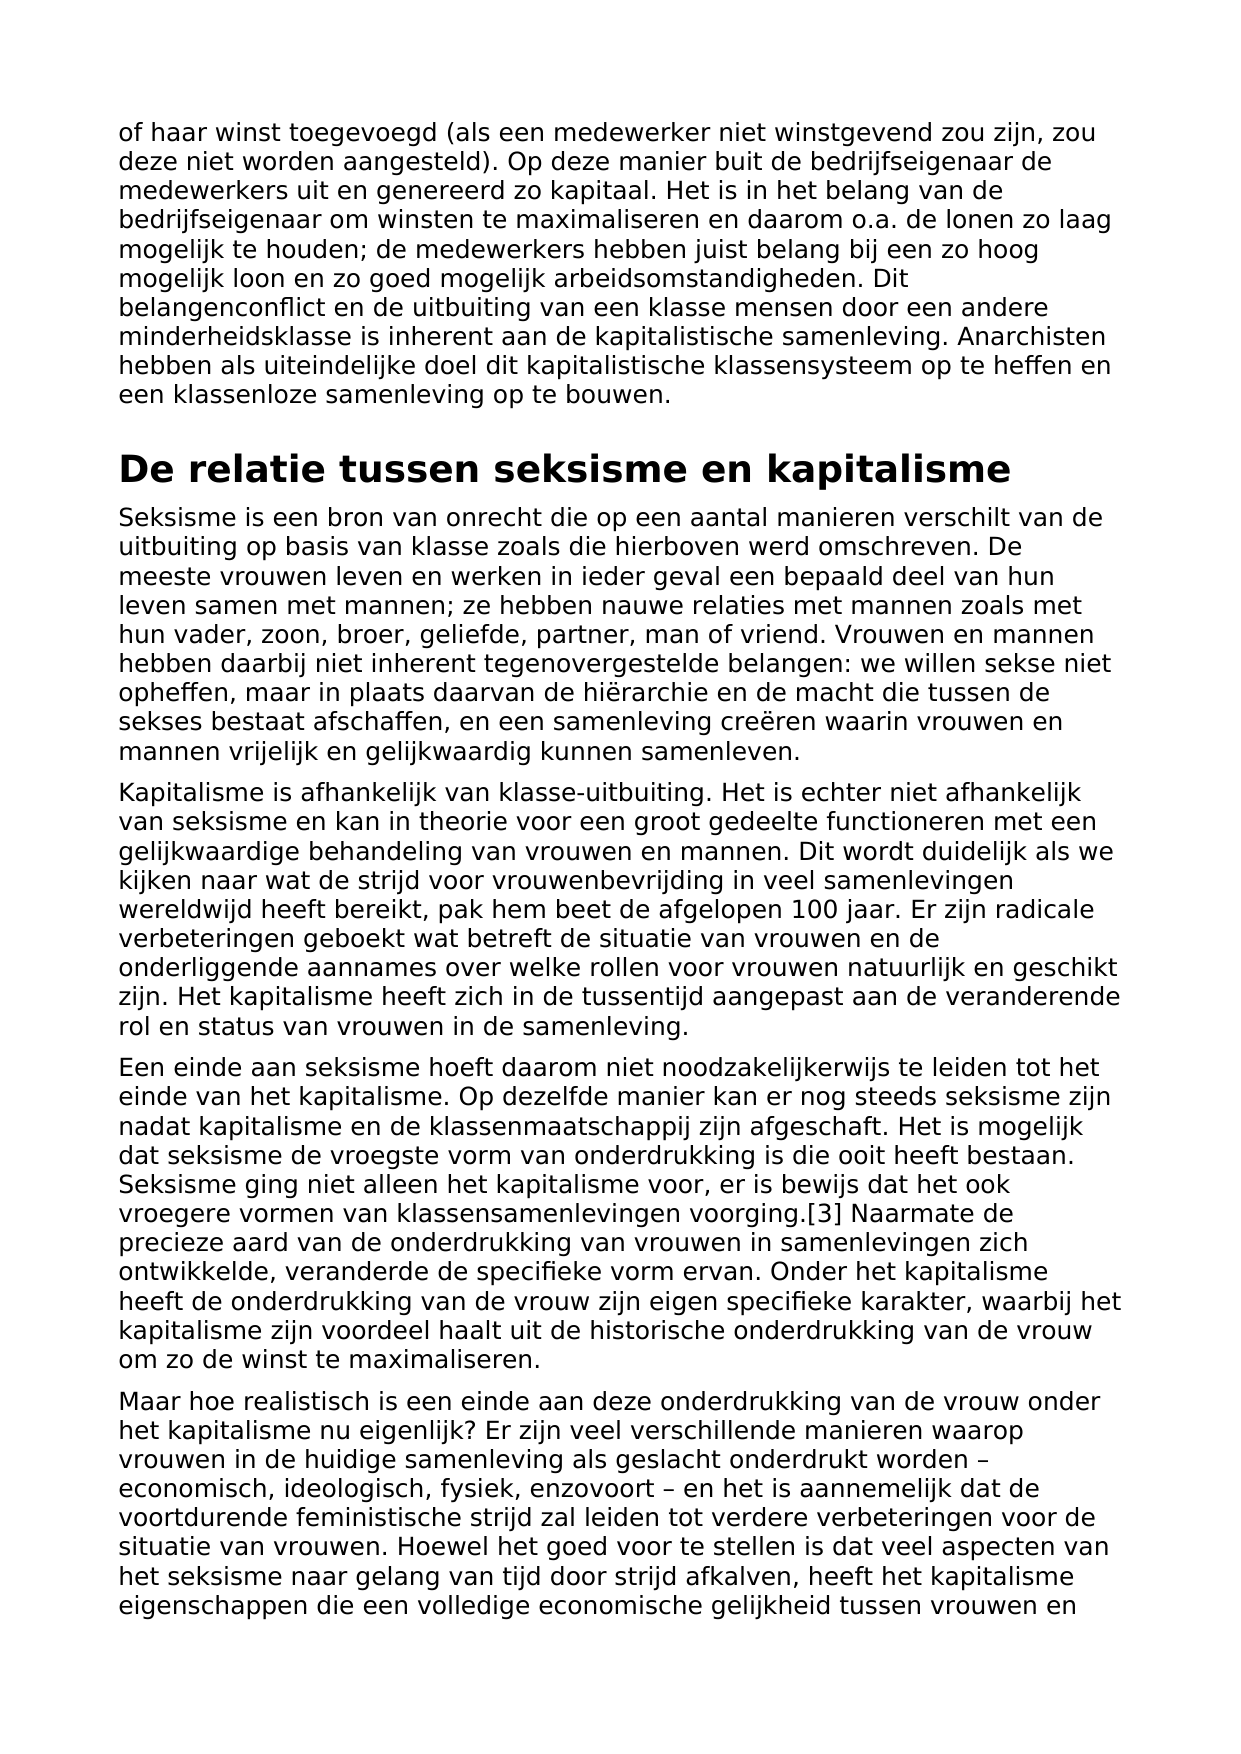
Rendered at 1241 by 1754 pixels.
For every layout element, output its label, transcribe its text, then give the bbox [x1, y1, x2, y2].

subtitle De relatie tussen seksisme en kapitalisme [118, 447, 1122, 491]
text Maar hoe realistisch is een einde aan deze onderdrukking van de vrouw onder het kapitalisme nu eigenlijk? Er zijn veel verschillende manieren waarop vrouwen in de huidige samenleving als geslacht onderdrukt worden – economisch, ideologisch, fysiek, enzovoort – en het is aannemelijk dat de voortdurende feministische strijd zal leiden tot verdere verbeteringen voor de situatie van vrouwen. Hoewel het goed voor te stellen is dat veel aspecten van het seksisme naar gelang van tijd door strijd afkalven, heeft het kapitalisme eigenschappen die een volledige economische gelijkheid tussen vrouwen en [118, 1387, 1122, 1620]
text Een einde aan seksisme hoeft daarom niet noodzakelijkerwijs te leiden tot het einde van het kapitalisme. Op dezelfde manier kan er nog steeds seksisme zijn nadat kapitalisme en de klassenmaatschappij zijn afgeschaft. Het is mogelijk dat seksisme de vroegste vorm van onderdrukking is die ooit heeft bestaan. Seksisme ging niet alleen het kapitalisme voor, er is bewijs dat het ook vroegere vormen van klassensamenlevingen voorging.[3] Naarmate de precieze aard van de onderdrukking van vrouwen in samenlevingen zich ontwikkelde, veranderde de specifieke vorm ervan. Onder het kapitalisme heeft de onderdrukking van de vrouw zijn eigen specifieke karakter, waarbij het kapitalisme zijn voordeel haalt uit de historische onderdrukking van de vrouw om zo de winst te maximaliseren. [118, 1053, 1122, 1374]
text Seksisme is een bron van onrecht die op een aantal manieren verschilt van de uitbuiting op basis van klasse zoals die hierboven werd omschreven. De meeste vrouwen leven en werken in ieder geval een bepaald deel van hun leven samen met mannen; ze hebben nauwe relaties met mannen zoals met hun vader, zoon, broer, geliefde, partner, man of vriend. Vrouwen en mannen hebben daarbij niet inherent tegenovergestelde belangen: we willen sekse niet opheffen, maar in plaats daarvan de hiërarchie en de macht die tussen de sekses bestaat afschaffen, en een samenleving creëren waarin vrouwen en mannen vrijelijk en gelijkwaardig kunnen samenleven. [118, 503, 1122, 766]
text Kapitalisme is afhankelijk van klasse-uitbuiting. Het is echter niet afhankelijk van seksisme en kan in theorie voor een groot gedeelte functioneren met een gelijkwaardige behandeling van vrouwen en mannen. Dit wordt duidelijk als we kijken naar wat de strijd voor vrouwenbevrijding in veel samenlevingen wereldwijd heeft bereikt, pak hem beet de afgelopen 100 jaar. Er zijn radicale verbeteringen geboekt wat betreft de situatie van vrouwen en de onderliggende aannames over welke rollen voor vrouwen natuurlijk en geschikt zijn. Het kapitalisme heeft zich in de tussentijd aangepast aan de veranderende rol en status van vrouwen in de samenleving. [118, 778, 1122, 1041]
text of haar winst toegevoegd (als een medewerker niet winstgevend zou zijn, zou deze niet worden aangesteld). Op deze manier buit de bedrijfseigenaar de medewerkers uit en genereerd zo kapitaal. Het is in het belang van de bedrijfseigenaar om winsten te maximaliseren en daarom o.a. de lonen zo laag mogelijk te houden; de medewerkers hebben juist belang bij een zo hoog mogelijk loon en zo goed mogelijk arbeidsomstandigheden. Dit belangenconflict en de uitbuiting van een klasse mensen door een andere minderheidsklasse is inherent aan de kapitalistische samenleving. Anarchisten hebben als uiteindelijke doel dit kapitalistische klassensysteem op te heffen en een klassenloze samenleving op te bouwen. [118, 118, 1122, 410]
